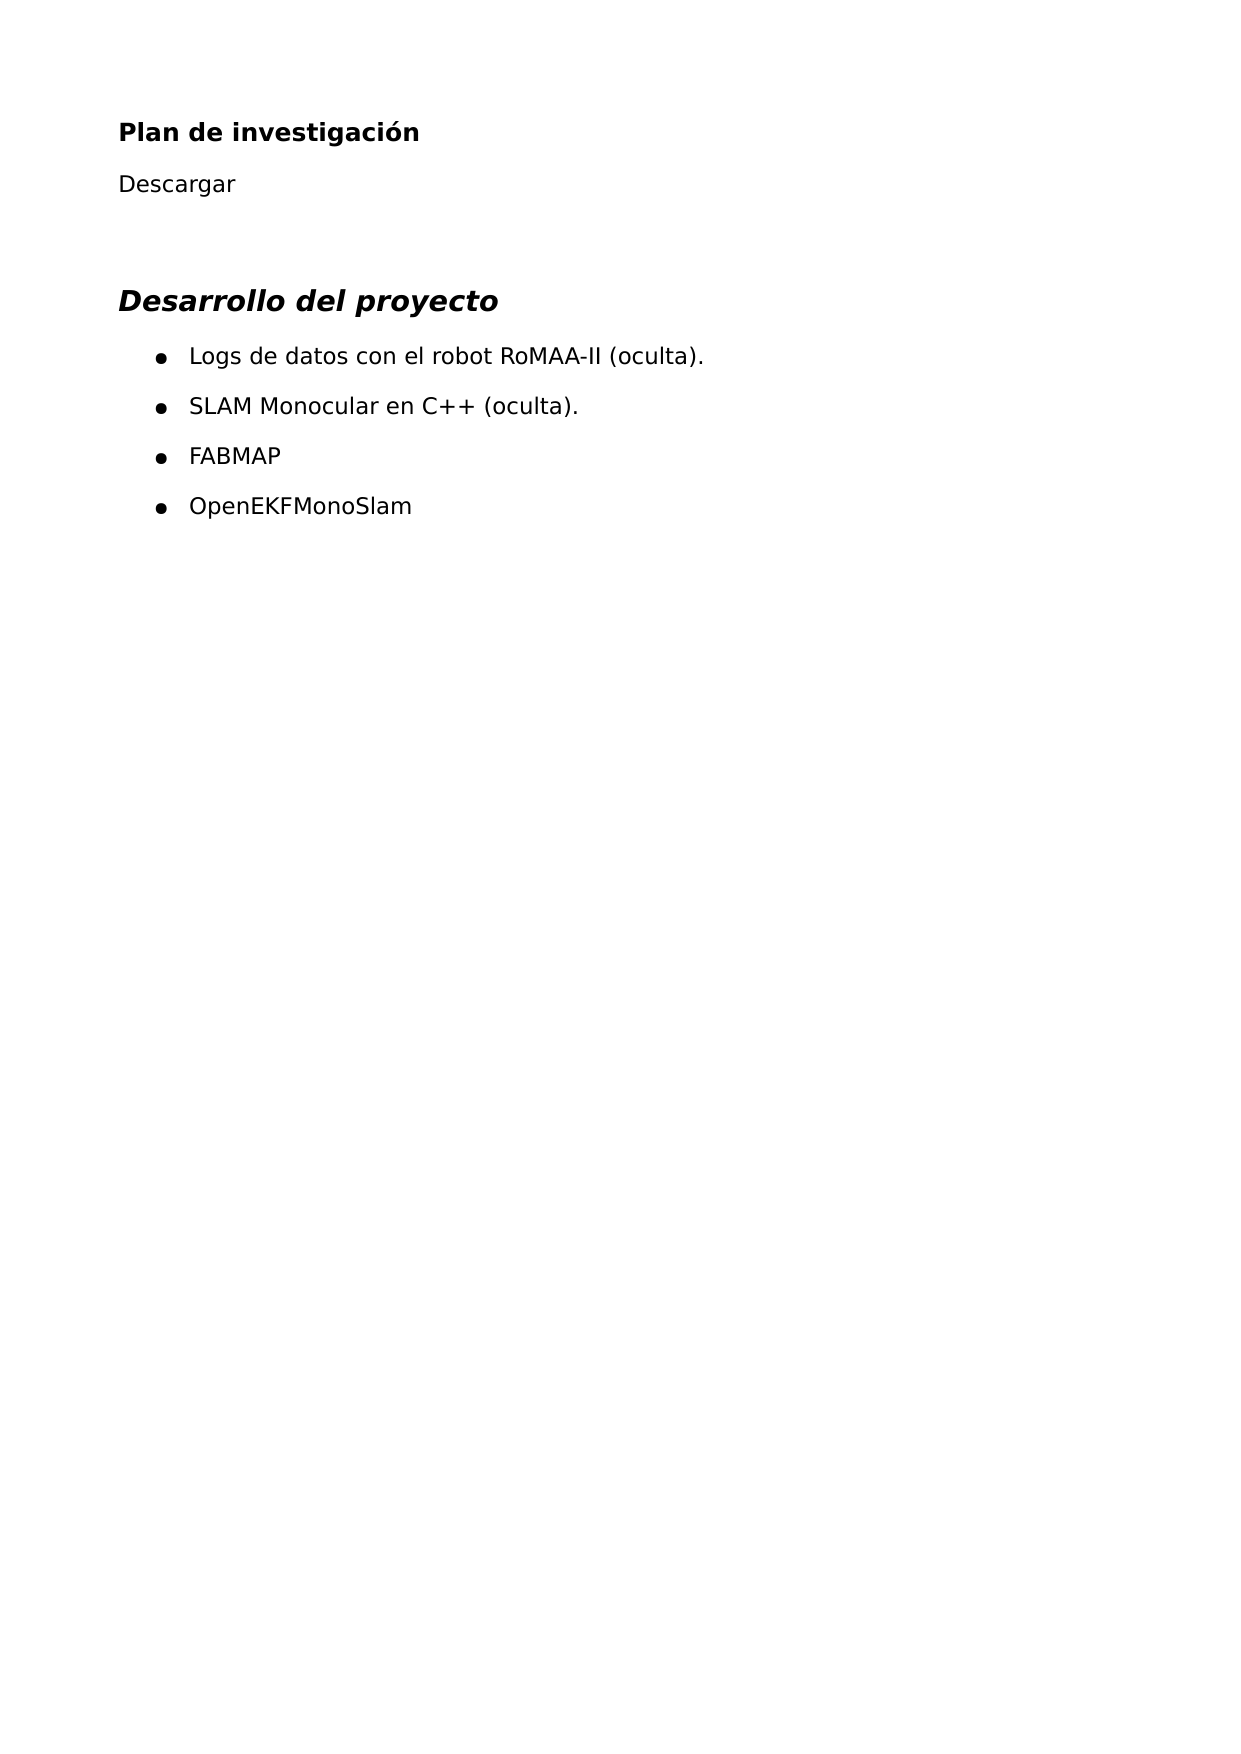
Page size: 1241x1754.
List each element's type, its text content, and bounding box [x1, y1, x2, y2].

subtitle Desarrollo del proyecto [118, 285, 1122, 319]
list FABMAP [153, 443, 1122, 470]
list SLAM Monocular en C++ (oculta). [153, 393, 1122, 420]
list OpenEKFMonoSlam [153, 493, 1122, 520]
subtitle Plan de investigación [118, 118, 1122, 147]
list Logs de datos con el robot RoMAA-II (oculta). [153, 343, 1122, 369]
text Descargar [118, 172, 1122, 198]
